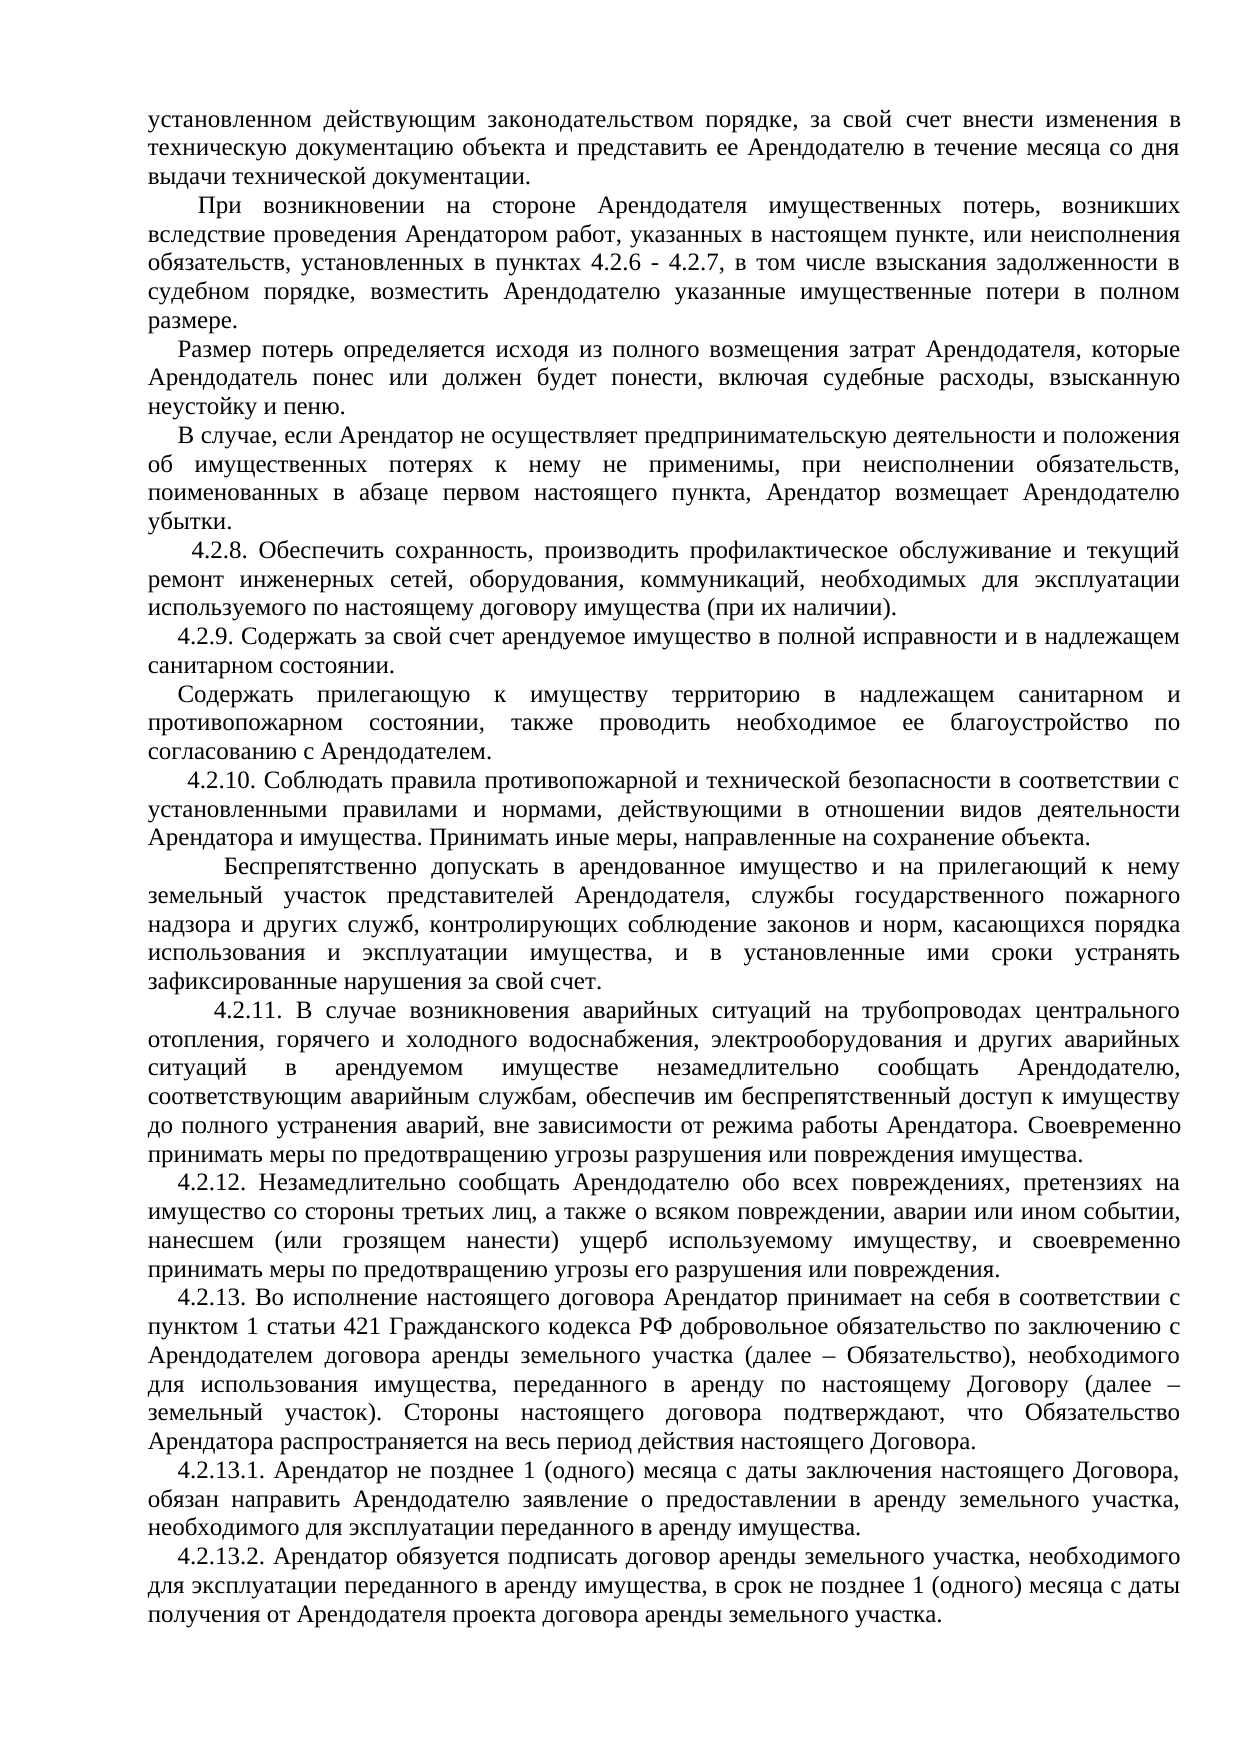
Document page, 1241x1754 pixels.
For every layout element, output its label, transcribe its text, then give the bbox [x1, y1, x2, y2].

text 4.2.10. Соблюдать правила противопожарной и технической безопасности в соответствии с установленными правилами и нормами, действующими в отношении видов деятельности Арендатора и имущества. Принимать иные меры, направленные на сохранение объекта. [148, 765, 1181, 851]
text 4.2.9. Содержать за свой счет арендуемое имущество в полной исправности и в надлежащем санитарном состоянии. [148, 621, 1181, 679]
text При возникновении на стороне Арендодателя имущественных потерь, возникших вследствие проведения Арендатором работ, указанных в настоящем пункте, или неисполнения обязательств, установленных в пунктах 4.2.6 - 4.2.7, в том числе взыскания задолженности в судебном порядке, возместить Арендодателю указанные имущественные потери в полном размере. [148, 190, 1181, 334]
text 4.2.13.2. Арендатор обязуется подписать договор аренды земельного участка, необходимого для эксплуатации переданного в аренду имущества, в срок не позднее 1 (одного) месяца с даты получения от Арендодателя проекта договора аренды земельного участка. [148, 1541, 1181, 1627]
text установленном действующим законодательством порядке, за свой счет внести изменения в техническую документацию объекта и представить ее Арендодателю в течение месяца со дня выдачи технической документации. [148, 104, 1181, 190]
text В случае, если Арендатор не осуществляет предпринимательскую деятельности и положения об имущественных потерях к нему не применимы, при неисполнении обязательств, поименованных в абзаце первом настоящего пункта, Арендатор возмещает Арендодателю убытки. [148, 420, 1181, 535]
text 4.2.11. В случае возникновения аварийных ситуаций на трубопроводах центрального отопления, горячего и холодного водоснабжения, электрооборудования и других аварийных ситуаций в арендуемом имуществе незамедлительно сообщать Арендодателю, соответствующим аварийным службам, обеспечив им беспрепятственный доступ к имуществу до полного устранения аварий, вне зависимости от режима работы Арендатора. Своевременно принимать меры по предотвращению угрозы разрушения или повреждения имущества. [148, 995, 1181, 1167]
text 4.2.8. Обеспечить сохранность, производить профилактическое обслуживание и текущий ремонт инженерных сетей, оборудования, коммуникаций, необходимых для эксплуатации используемого по настоящему договору имущества (при их наличии). [148, 535, 1181, 621]
text Содержать прилегающую к имуществу территорию в надлежащем санитарном и противопожарном состоянии, также проводить необходимое ее благоустройство по согласованию с Арендодателем. [148, 679, 1181, 765]
text 4.2.12. Незамедлительно сообщать Арендодателю обо всех повреждениях, претензиях на имущество со стороны третьих лиц, а также о всяком повреждении, аварии или ином событии, нанесшем (или грозящем нанести) ущерб используемому имуществу, и своевременно принимать меры по предотвращению угрозы его разрушения или повреждения. [148, 1167, 1181, 1282]
text 4.2.13. Во исполнение настоящего договора Арендатор принимает на себя в соответствии с пунктом 1 статьи 421 Гражданского кодекса РФ добровольное обязательство по заключению с Арендодателем договора аренды земельного участка (далее – Обязательство), необходимого для использования имущества, переданного в аренду по настоящему Договору (далее – земельный участок). Стороны настоящего договора подтверждают, что Обязательство Арендатора распространяется на весь период действия настоящего Договора. [148, 1282, 1181, 1455]
text Беспрепятственно допускать в арендованное имущество и на прилегающий к нему земельный участок представителей Арендодателя, службы государственного пожарного надзора и других служб, контролирующих соблюдение законов и норм, касающихся порядка использования и эксплуатации имущества, и в установленные ими сроки устранять зафиксированные нарушения за свой счет. [148, 851, 1181, 995]
text 4.2.13.1. Арендатор не позднее 1 (одного) месяца с даты заключения настоящего Договора, обязан направить Арендодателю заявление о предоставлении в аренду земельного участка, необходимого для эксплуатации переданного в аренду имущества. [148, 1455, 1181, 1541]
text Размер потерь определяется исходя из полного возмещения затрат Арендодателя, которые Арендодатель понес или должен будет понести, включая судебные расходы, взысканную неустойку и пеню. [148, 334, 1181, 420]
